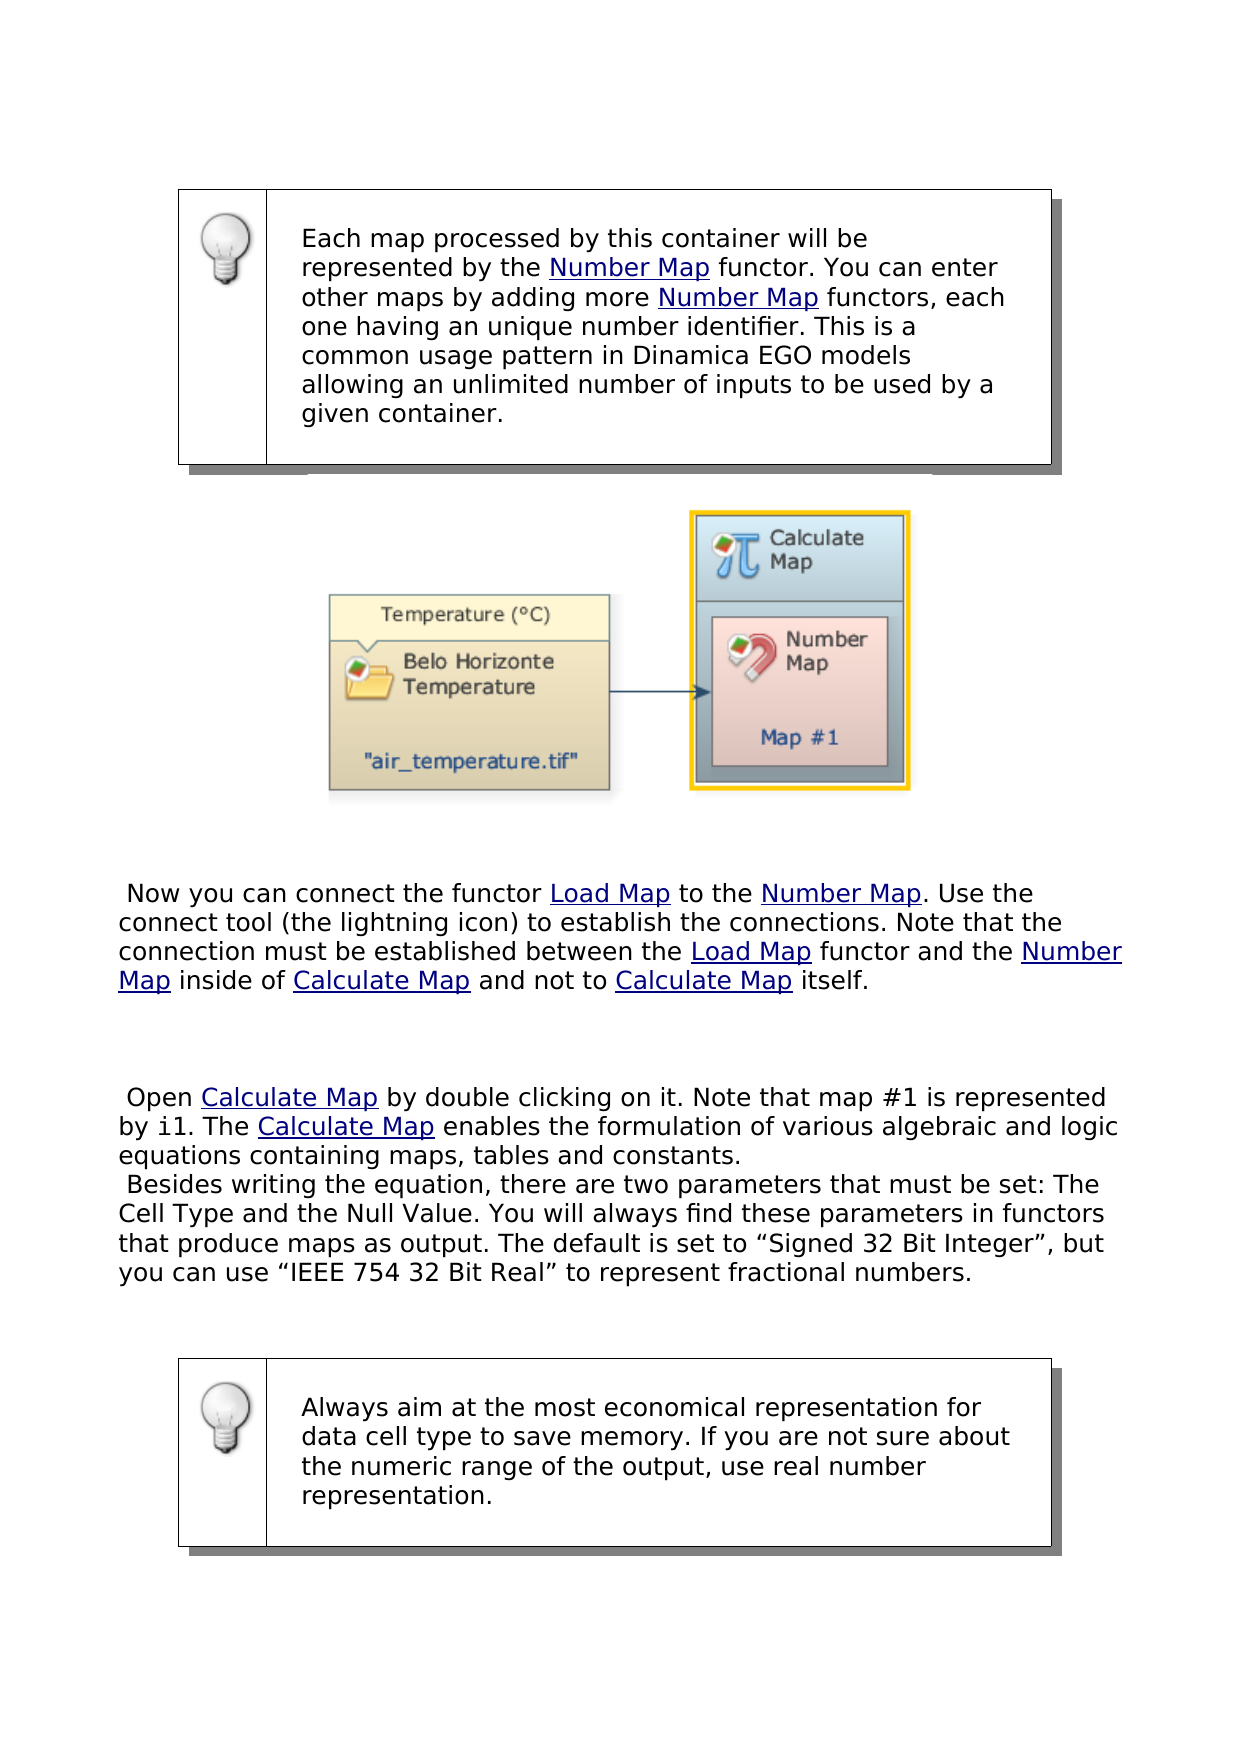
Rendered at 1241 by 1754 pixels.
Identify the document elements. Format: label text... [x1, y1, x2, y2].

table_header [179, 190, 266, 464]
picture [190, 1381, 266, 1457]
table_header Always aim at the most economical representation for data cell type to save memory. If you are not sure about the numeric range of the output, use real number representation. [267, 1359, 1051, 1546]
picture [190, 212, 266, 288]
table_header [179, 1359, 266, 1546]
picture [307, 474, 933, 821]
text Now you can connect the functor Load Map to the Number Map. Use the connect tool (the lightning icon) to establish the connections. Note that the connection must be established between the Load Map functor and the Number Map inside of Calculate Map and not to Calculate Map itself. Open Calculate Map by double clicking on it. Note that map #1 is represented by i1. The Calculate Map enables the formulation of various algebraic and logic equations containing maps, tables and constants. Besides writing the equation, there are two parameters that must be set: The Cell Type and the Null Value. You will always find these parameters in functors that produce maps as output. The default is set to “Signed 32 Bit Integer”, but you can use “IEEE 754 32 Bit Real” to represent fractional numbers. [118, 475, 1122, 1345]
table_header Each map processed by this container will be represented by the Number Map functor. You can enter other maps by adding more Number Map functors, each one having an unique number identifier. This is a common usage pattern in Dinamica EGO models allowing an unlimited number of inputs to be used by a given container. [267, 190, 1051, 464]
text [118, 118, 1122, 176]
